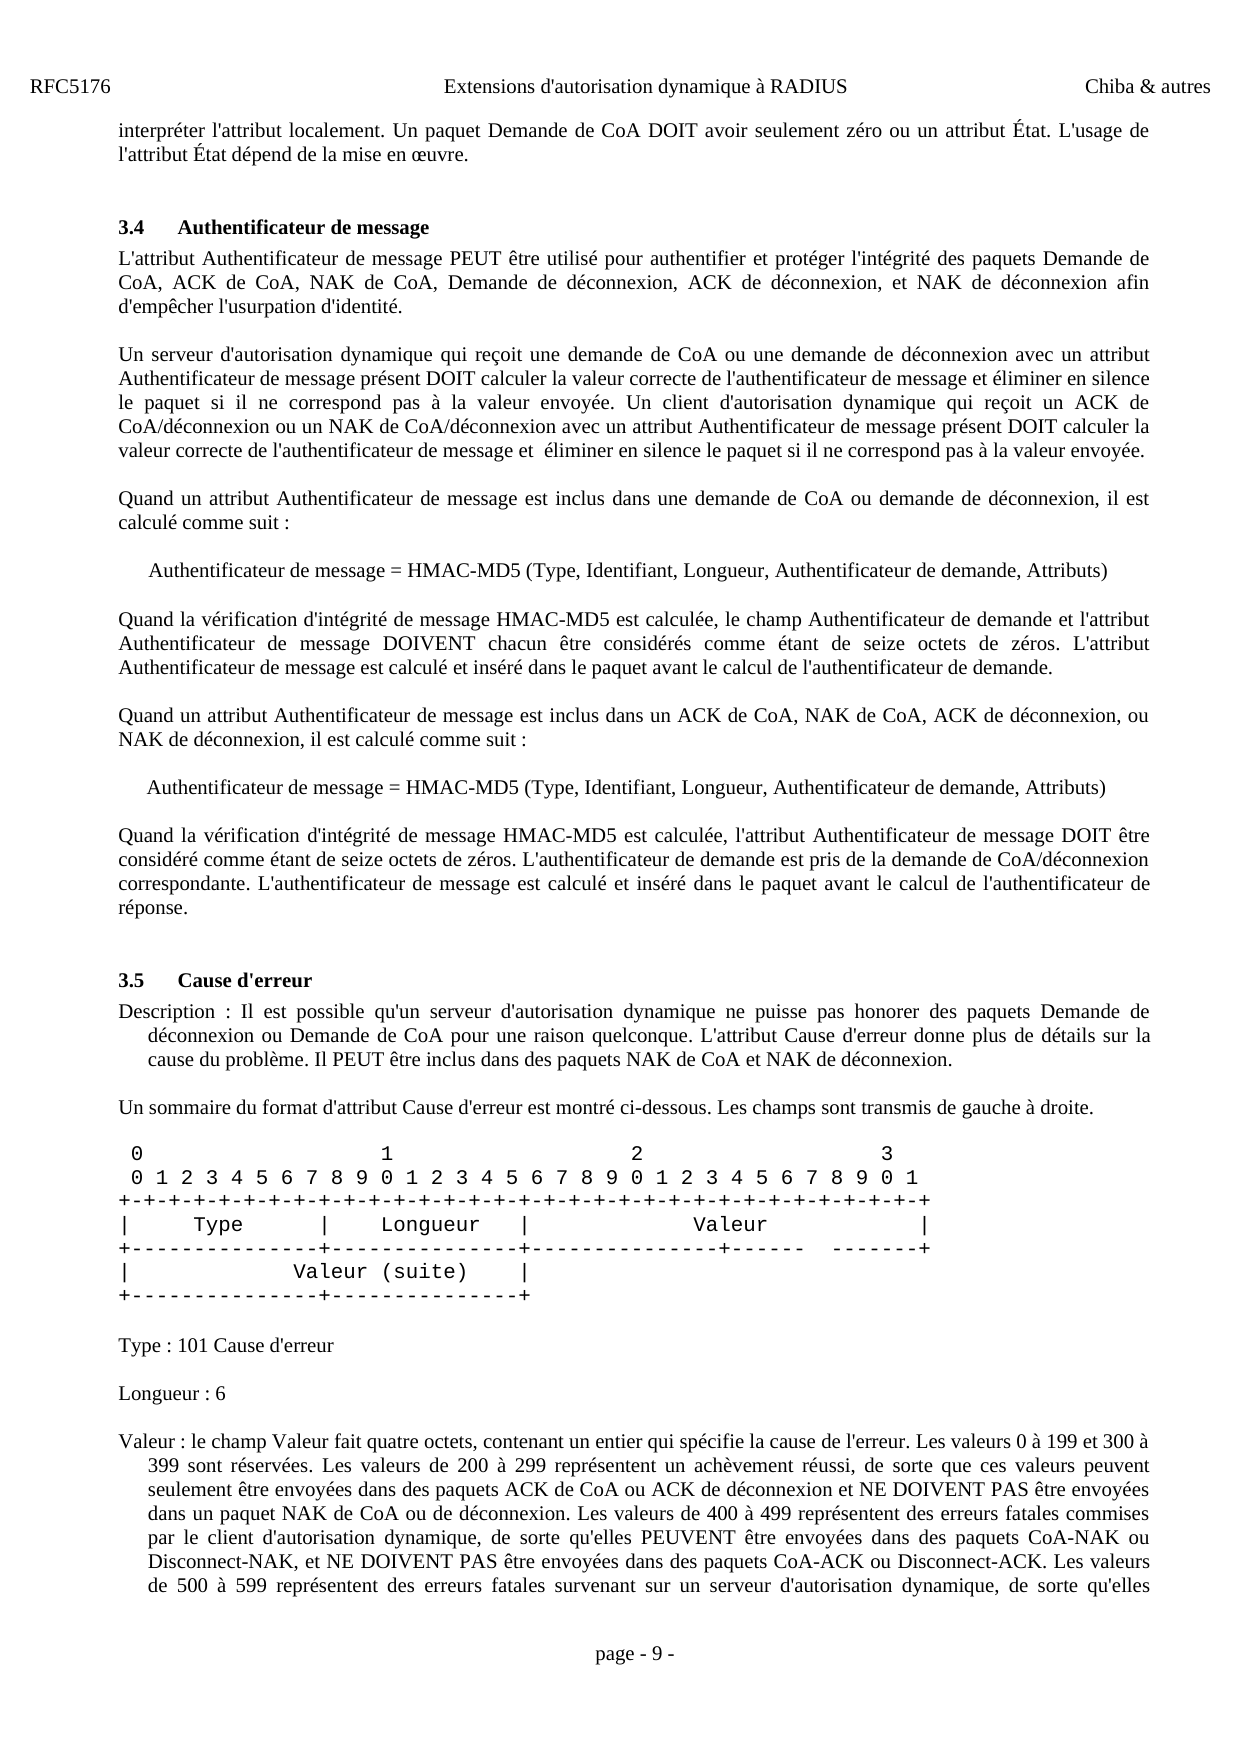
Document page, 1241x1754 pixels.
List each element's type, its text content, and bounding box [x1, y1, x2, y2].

text Quand un attribut Authentificateur de message est inclus dans une demande de CoA ou demande de déconnexion, il est calculé comme suit : [118, 486, 1152, 534]
text Authentificateur de message = HMAC-MD5 (Type, Identifiant, Longueur, Authentificateur de demande, Attributs) [148, 558, 1152, 582]
text Quand un attribut Authentificateur de message est inclus dans un ACK de CoA, NAK de CoA, ACK de déconnexion, ou NAK de déconnexion, il est calculé comme suit : [118, 703, 1152, 751]
text interpréter l'attribut localement. Un paquet Demande de CoA DOIT avoir seulement zéro ou un attribut État. L'usage de l'attribut État dépend de la mise en œuvre. [118, 118, 1152, 166]
text Type : 101 Cause d'erreur [118, 1333, 1152, 1357]
text Longueur : 6 [118, 1381, 1152, 1405]
text +---------------+---------------+---------------+------ -------+ [118, 1238, 1152, 1261]
text Un sommaire du format d'attribut Cause d'erreur est montré ci-dessous. Les champs sont transmis de gauche à droite. [118, 1095, 1152, 1119]
text +-+-+-+-+-+-+-+-+-+-+-+-+-+-+-+-+-+-+-+-+-+-+-+-+-+-+-+-+-+-+-+-+ [118, 1190, 1152, 1214]
text Quand la vérification d'intégrité de message HMAC-MD5 est calculée, l'attribut Authentificateur de message DOIT être considéré comme étant de seize octets de zéros. L'authentificateur de demande est pris de la demande de CoA/déconnexion correspondante. L'authentificateur de message est calculé et inséré dans le paquet avant le calcul de l'authentificateur de réponse. [118, 823, 1152, 919]
text | Type | Longueur | Valeur | [118, 1214, 1152, 1238]
text 0 1 2 3 [118, 1143, 1152, 1167]
text Description : Il est possible qu'un serveur d'autorisation dynamique ne puisse pas honorer des paquets Demande de déconnexion ou Demande de CoA pour une raison quelconque. L'attribut Cause d'erreur donne plus de détails sur la cause du problème. Il PEUT être inclus dans des paquets NAK de CoA et NAK de déconnexion. [118, 999, 1152, 1071]
text 0 1 2 3 4 5 6 7 8 9 0 1 2 3 4 5 6 7 8 9 0 1 2 3 4 5 6 7 8 9 0 1 [118, 1167, 1152, 1190]
text Authentificateur de message = HMAC-MD5 (Type, Identifiant, Longueur, Authentificateur de demande, Attributs) [146, 775, 1152, 799]
text | Valeur (suite) | [118, 1261, 1152, 1285]
text Quand la vérification d'intégrité de message HMAC-MD5 est calculée, le champ Authentificateur de demande et l'attribut Authentificateur de message DOIVENT chacun être considérés comme étant de seize octets de zéros. L'attribut Authentificateur de message est calculé et inséré dans le paquet avant le calcul de l'authentificateur de demande. [118, 607, 1152, 679]
text Valeur : le champ Valeur fait quatre octets, contenant un entier qui spécifie la cause de l'erreur. Les valeurs 0 à 199 et 300 à 399 sont réservées. Les valeurs de 200 à 299 représentent un achèvement réussi, de sorte que ces valeurs peuvent seulement être envoyées dans des paquets ACK de CoA ou ACK de déconnexion et NE DOIVENT PAS être envoyées dans un paquet NAK de CoA ou de déconnexion. Les valeurs de 400 à 499 représentent des erreurs fatales commises par le client d'autorisation dynamique, de sorte qu'elles PEUVENT être envoyées dans des paquets CoA-NAK ou Disconnect-NAK, et NE DOIVENT PAS être envoyées dans des paquets CoA-ACK ou Disconnect-ACK. Les valeurs de 500 à 599 représentent des erreurs fatales survenant sur un serveur d'autorisation dynamique, de sorte qu'elles [118, 1429, 1152, 1597]
text +---------------+---------------+ [118, 1285, 1152, 1309]
text L'attribut Authentificateur de message PEUT être utilisé pour authentifier et protéger l'intégrité des paquets Demande de CoA, ACK de CoA, NAK de CoA, Demande de déconnexion, ACK de déconnexion, et NAK de déconnexion afin d'empêcher l'usurpation d'identité. [118, 246, 1152, 318]
subtitle 3.4 Authentificateur de message [118, 215, 1152, 239]
text Un serveur d'autorisation dynamique qui reçoit une demande de CoA ou une demande de déconnexion avec un attribut Authentificateur de message présent DOIT calculer la valeur correcte de l'authentificateur de message et éliminer en silence le paquet si il ne correspond pas à la valeur envoyée. Un client d'autorisation dynamique qui reçoit un ACK de CoA/déconnexion ou un NAK de CoA/déconnexion avec un attribut Authentificateur de message présent DOIT calculer la valeur correcte de l'authentificateur de message et éliminer en silence le paquet si il ne correspond pas à la valeur envoyée. [118, 342, 1152, 462]
subtitle 3.5 Cause d'erreur [118, 968, 1152, 992]
